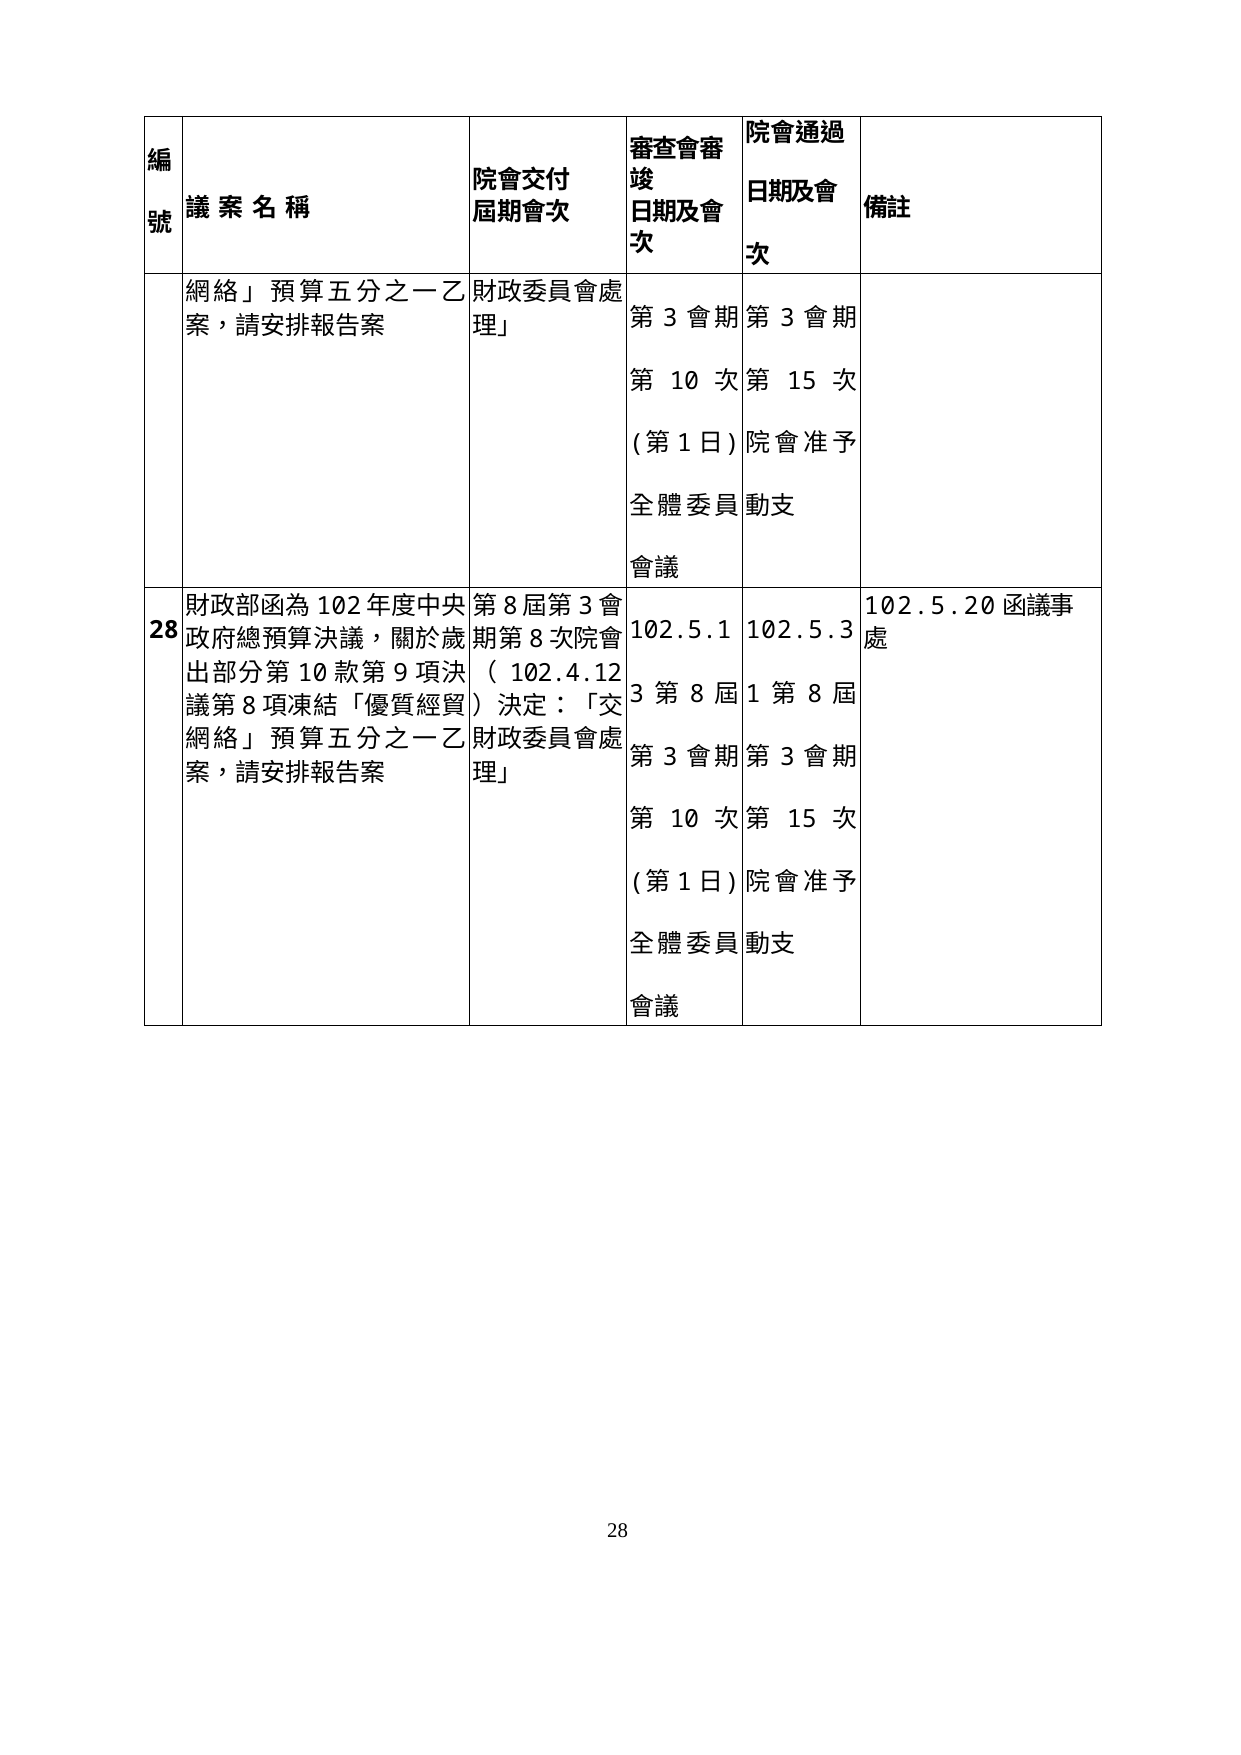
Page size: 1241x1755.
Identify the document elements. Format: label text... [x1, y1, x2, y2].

table_cell 財政委員會處理」 [470, 274, 626, 587]
table_header 院會通過 日期及會次 [743, 117, 860, 273]
table_cell 第8屆第3會期第8次院會（102.4.12）決定：「交財政委員會處理」 [470, 588, 626, 1025]
table_cell 28 [145, 588, 182, 1025]
table_header 備註 [861, 117, 1101, 273]
table_cell 102.5.13第8屆第3會期第10次(第1日)全體委員會議 [627, 588, 742, 1025]
table_header 編號 [145, 117, 182, 273]
table_cell 102.5.31第8屆第3會期第15次院會准予動支 [743, 588, 860, 1025]
table_cell 第3會期第10次(第1日)全體委員會議 [627, 274, 742, 587]
table_cell [145, 274, 182, 587]
table_cell 網絡」預算五分之一乙案，請安排報告案 [183, 274, 469, 587]
table_header 審查會審竣 日期及會次 [627, 117, 742, 273]
table_cell 102.5.20函議事處 [861, 588, 1101, 1025]
table_header 議案名稱 [183, 117, 469, 273]
table_cell [861, 274, 1101, 587]
table_header 院會交付 屆期會次 [470, 117, 626, 273]
table_cell 第3會期第15次院會准予動支 [743, 274, 860, 587]
table_cell 財政部函為102年度中央政府總預算決議，關於歲出部分第10款第9項決議第8項凍結「優質經貿網絡」預算五分之一乙案，請安排報告案 [183, 588, 469, 1025]
